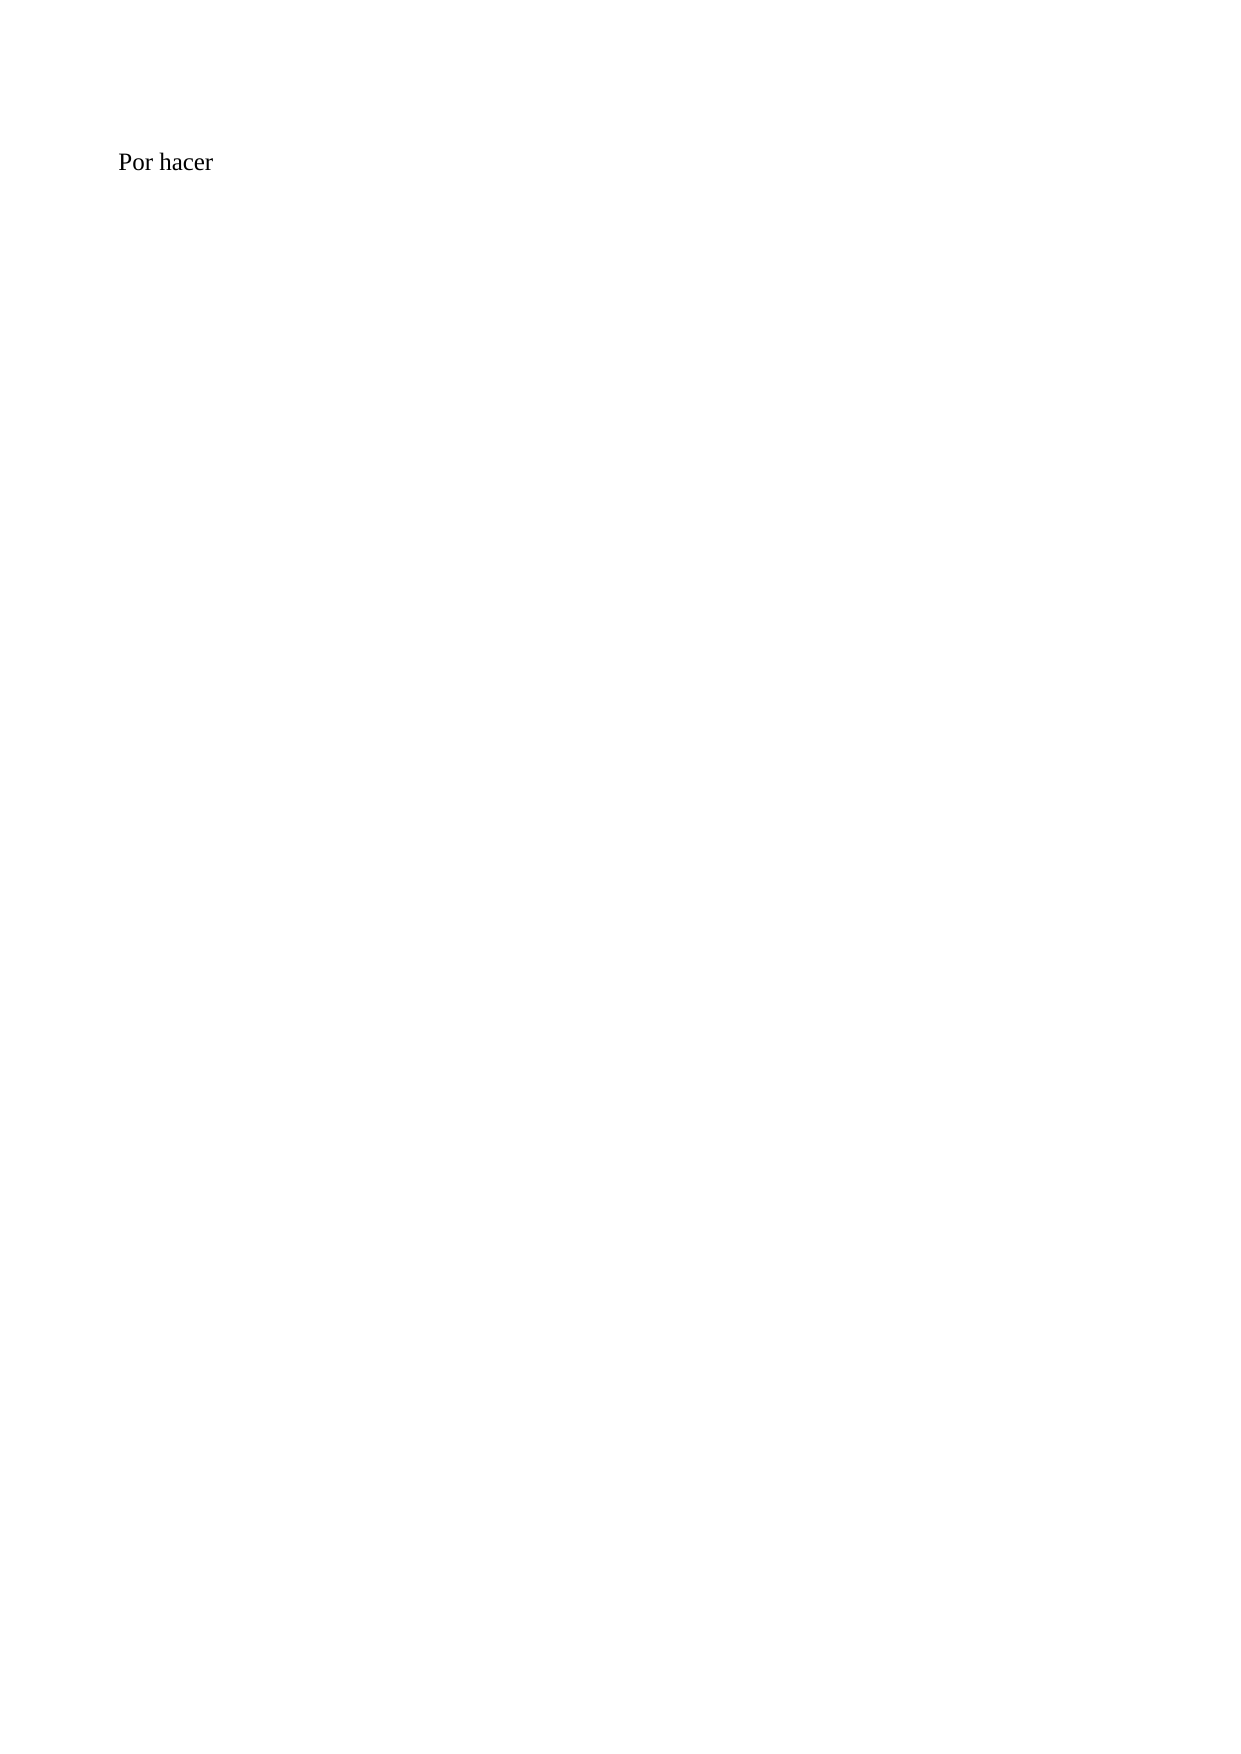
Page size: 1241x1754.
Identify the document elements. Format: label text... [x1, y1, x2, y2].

text Por hacer [118, 147, 1122, 176]
